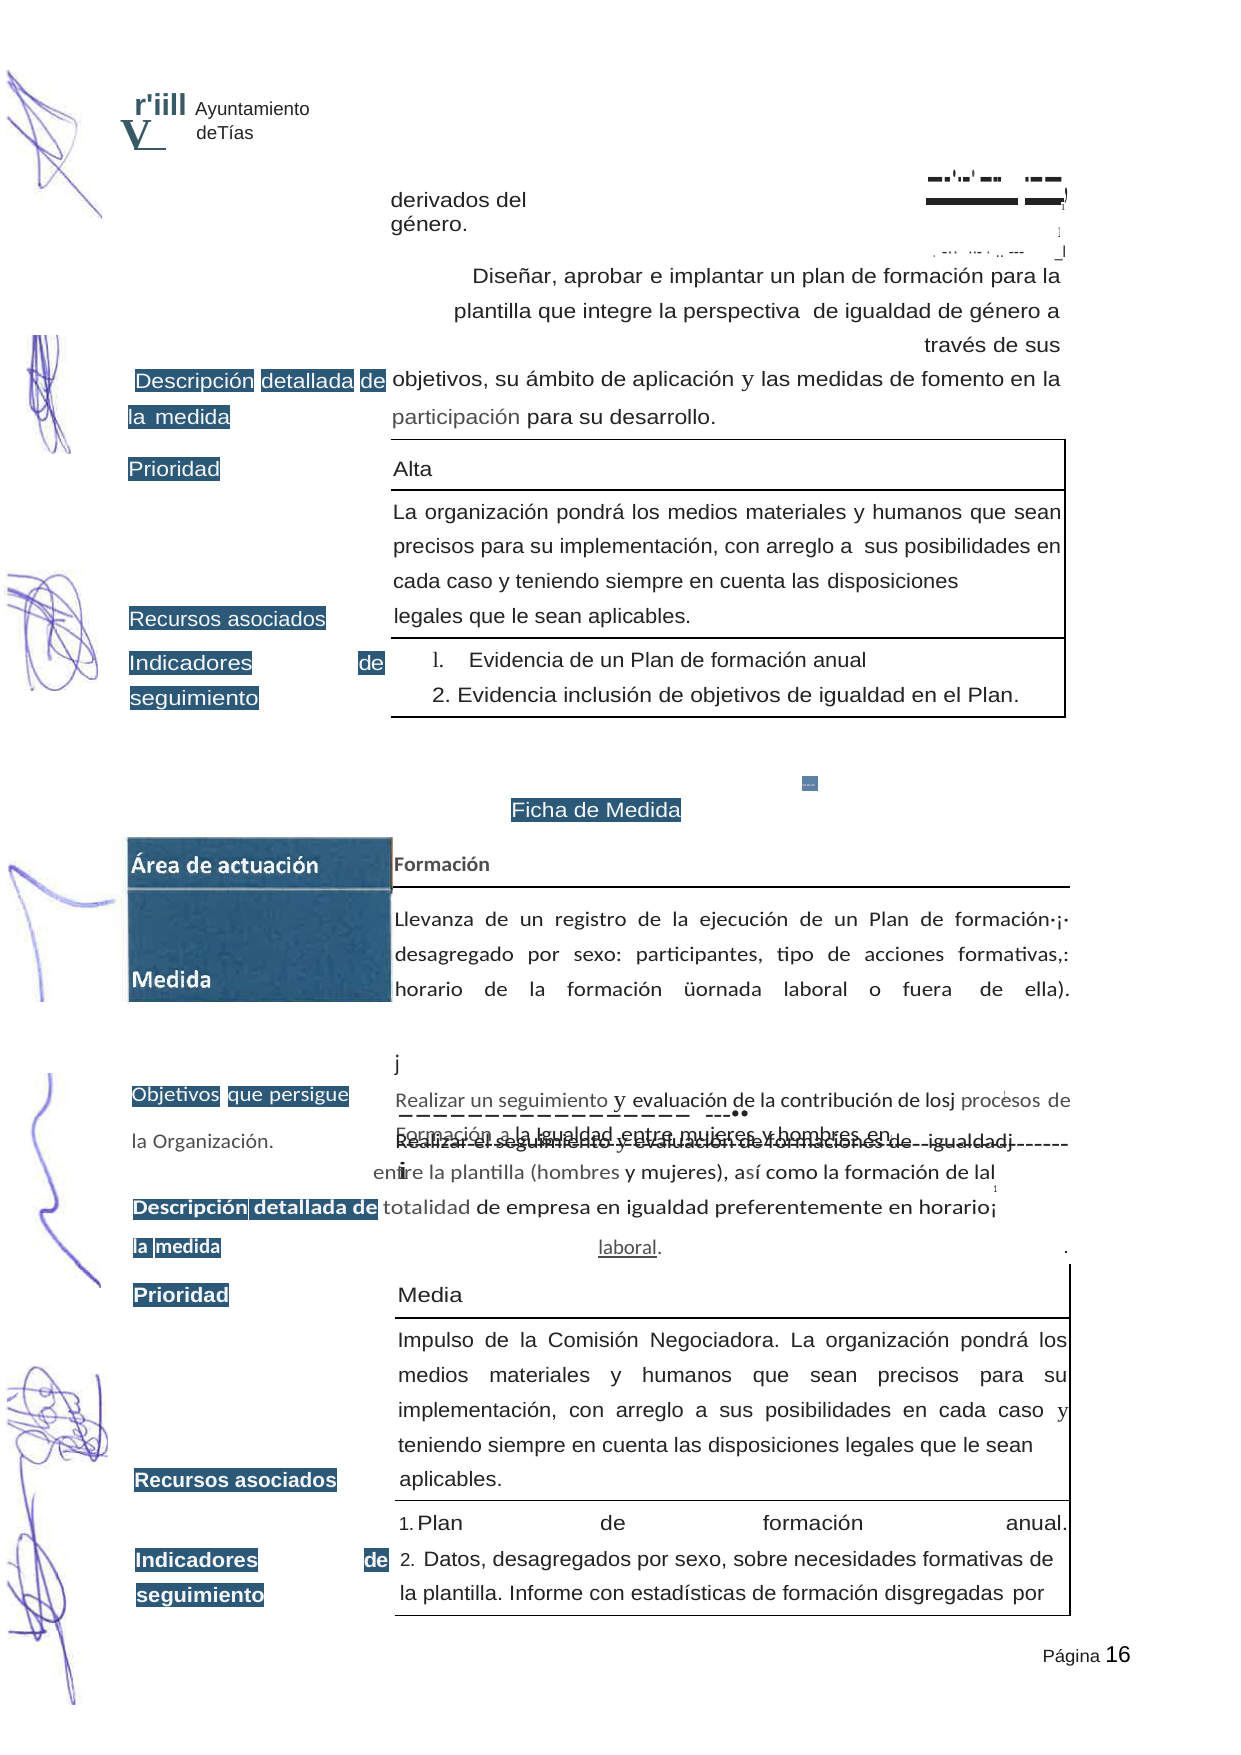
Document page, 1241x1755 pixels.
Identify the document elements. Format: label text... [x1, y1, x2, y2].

text --- [802, 776, 1147, 791]
text la medida participación para su desarrollo. Prioridad [390, 438, 1067, 722]
text Ficha de Medida [0, 798, 681, 822]
table_header Media [395, 1264, 1069, 1317]
text - [374, 385, 380, 392]
text . -·· ··- · .. --- _I [920, 242, 1066, 261]
text [1072, 1468, 1147, 1492]
text Recursos asociados [129, 606, 390, 630]
table_cell Impulso de la Comisión Negociadora. La organización pondrá los medios materiales y humanos que sean precisos para su implementación, con arreglo a sus posibilidades en cada caso y teniendo siempre en cuenta las disposiciones legales que le sean aplicables. [395, 1319, 1069, 1500]
text Prioridad [133, 1264, 395, 1317]
text Recursos asociados [134, 1468, 394, 1492]
text r'iill Ayuntamiento deTías [134, 87, 314, 143]
text derivados del género. [390, 188, 610, 236]
text Indicadores de seguimiento [129, 651, 385, 710]
text la medida participación para su desarrollo. Prioridad [128, 405, 1065, 489]
text Indicadores de seguimiento [135, 1548, 391, 1607]
text 1 [920, 223, 1060, 240]
text - [374, 369, 380, 380]
text [1067, 606, 1147, 630]
table_cell l. Evidencia de un Plan de formación anual 2. Evidencia inclusión de objetivos de igualdad en el Plan. [391, 639, 1064, 716]
text Descripción detallada de objetivos, su ámbito de aplicación y las medidas de fomento en la [71, 368, 1060, 393]
table_header Alta [391, 440, 1064, 489]
text V [120, 111, 134, 130]
text --·--·--- ---, [926, 136, 1147, 208]
text [394, 1264, 1147, 1618]
table_cell La organización pondrá los medios materiales y humanos que sean precisos para su implementación, con arreglo a sus posibilidades en cada caso y teniendo siempre en cuenta las disposiciones legales que le sean aplicables. [391, 491, 1064, 637]
table_cell Plan de formación anual. Datos, desagregados por sexo, sobre necesidades formativas de la plantilla. Informe con estadísticas de formación disgregadas por [395, 1501, 1069, 1614]
text Diseñar, aprobar e implantar un plan de formación para la plantilla que integre la perspectiva de igualdad de género a través de sus [390, 264, 1060, 357]
text V [120, 122, 134, 158]
